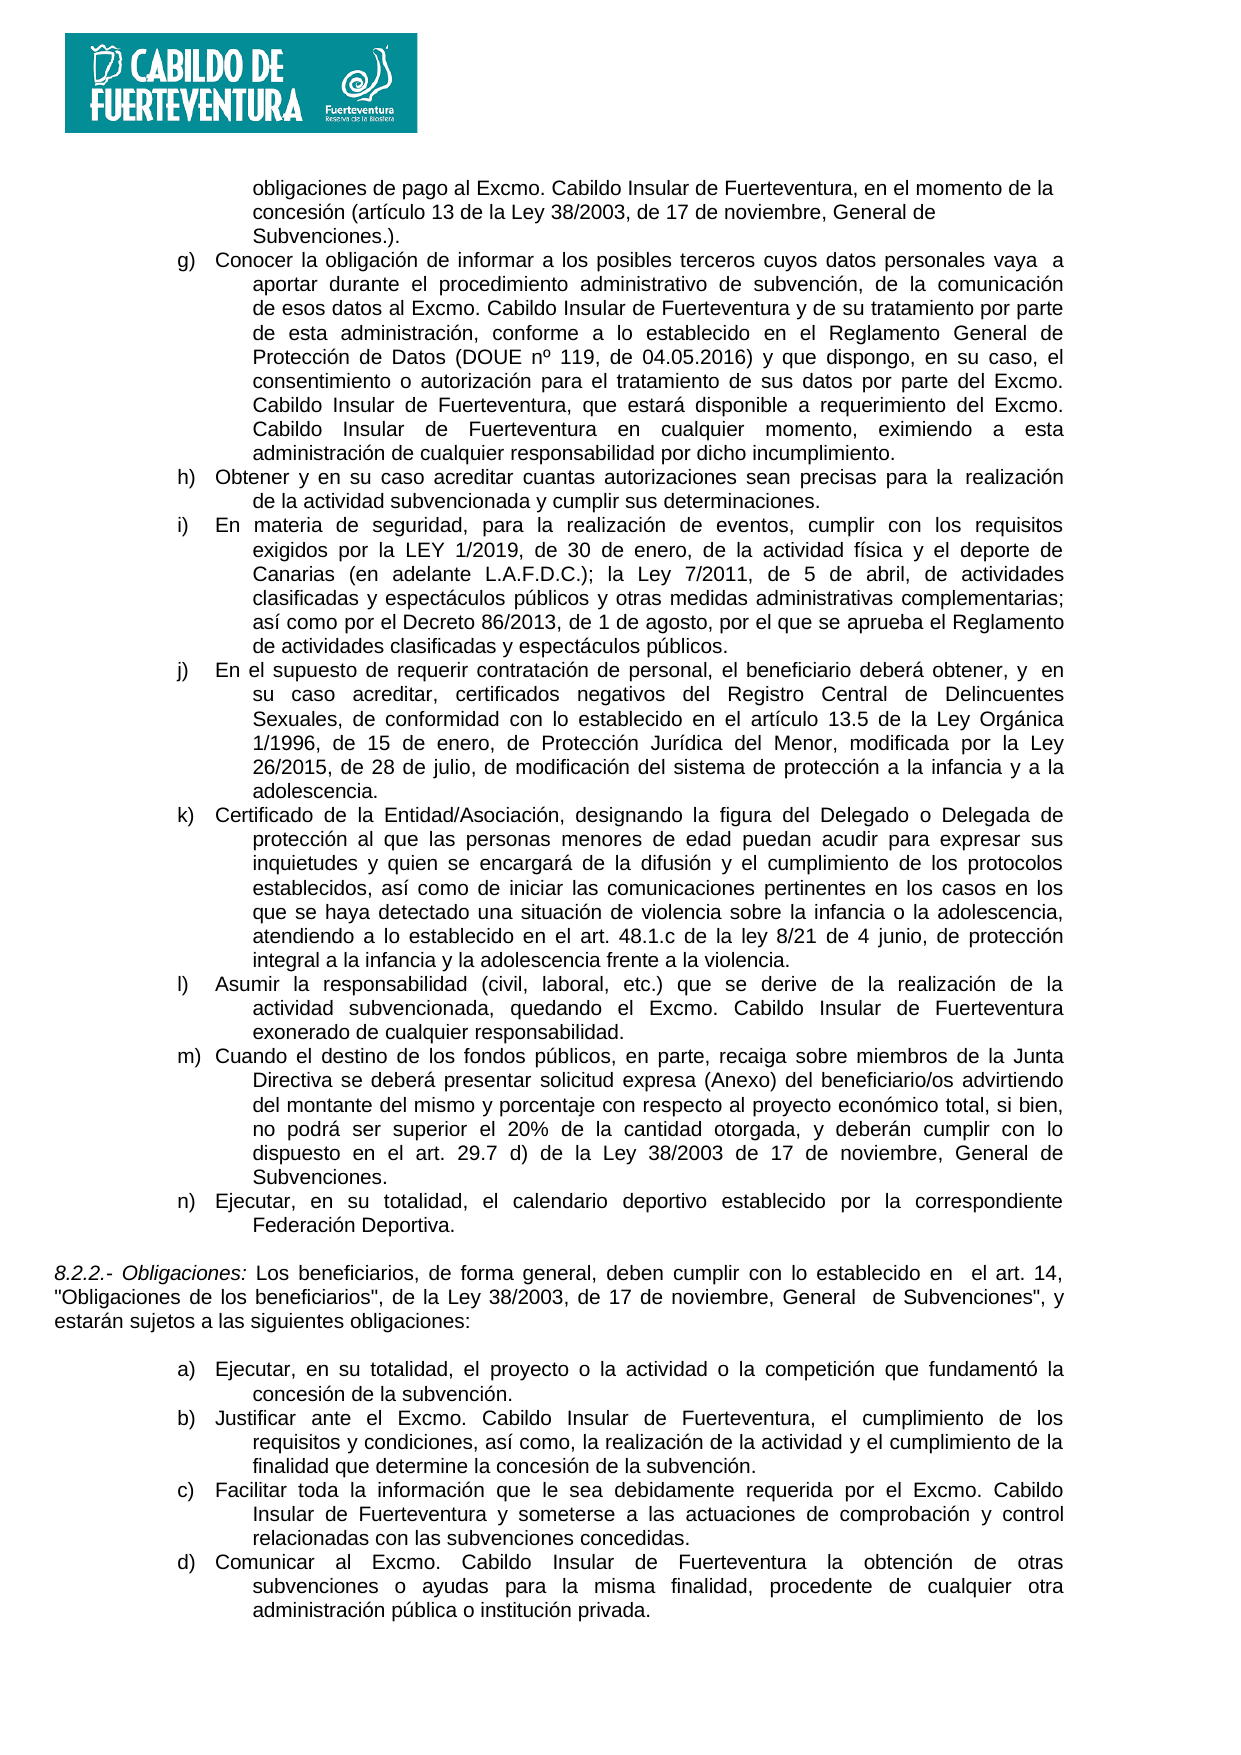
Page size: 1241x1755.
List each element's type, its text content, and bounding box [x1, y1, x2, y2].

list Facilitar toda la información que le sea debidamente requerida por el Excmo. Cabildo Insular de Fuerteventura y someterse a las actuaciones de comprobación y control relacionadas con las subvenciones concedidas. [177, 1478, 1064, 1550]
list En el supuesto de requerir contratación de personal, el beneficiario deberá obtener, y en su caso acreditar, certificados negativos del Registro Central de Delincuentes Sexuales, de conformidad con lo establecido en el artículo 13.5 de la Ley Orgánica 1/1996, de 15 de enero, de Protección Jurídica del Menor, modificada por la Ley 26/2015, de 28 de julio, de modificación del sistema de protección a la infancia y a la adolescencia. [177, 658, 1064, 803]
list Cuando el destino de los fondos públicos, en parte, recaiga sobre miembros de la Junta Directiva se deberá presentar solicitud expresa (Anexo) del beneficiario/os advirtiendo del montante del mismo y porcentaje con respecto al proyecto económico total, si bien, no podrá ser superior el 20% de la cantidad otorgada, y deberán cumplir con lo dispuesto en el art. 29.7 d) de la Ley 38/2003 de 17 de noviembre, General de Subvenciones. [177, 1044, 1064, 1189]
list Ejecutar, en su totalidad, el proyecto o la actividad o la competición que fundamentó la concesión de la subvención. [177, 1357, 1064, 1405]
text obligaciones de pago al Excmo. Cabildo Insular de Fuerteventura, en el momento de la concesión (artículo 13 de la Ley 38/2003, de 17 de noviembre, General de Subvenciones.). [252, 176, 1064, 248]
list Ejecutar, en su totalidad, el calendario deportivo establecido por la correspondiente Federación Deportiva. [177, 1189, 1064, 1237]
list Asumir la responsabilidad (civil, laboral, etc.) que se derive de la realización de la actividad subvencionada, quedando el Excmo. Cabildo Insular de Fuerteventura exonerado de cualquier responsabilidad. [177, 972, 1064, 1044]
list Obtener y en su caso acreditar cuantas autorizaciones sean precisas para la realización de la actividad subvencionada y cumplir sus determinaciones. [177, 465, 1064, 513]
list Certificado de la Entidad/Asociación, designando la figura del Delegado o Delegada de protección al que las personas menores de edad puedan acudir para expresar sus inquietudes y quien se encargará de la difusión y el cumplimiento de los protocolos establecidos, así como de iniciar las comunicaciones pertinentes en los casos en los que se haya detectado una situación de violencia sobre la infancia o la adolescencia, atendiendo a lo establecido en el art. 48.1.c de la ley 8/21 de 4 junio, de protección integral a la infancia y la adolescencia frente a la violencia. [177, 803, 1064, 972]
list Conocer la obligación de informar a los posibles terceros cuyos datos personales vaya a aportar durante el procedimiento administrativo de subvención, de la comunicación de esos datos al Excmo. Cabildo Insular de Fuerteventura y de su tratamiento por parte de esta administración, conforme a lo establecido en el Reglamento General de Protección de Datos (DOUE nº 119, de 04.05.2016) y que dispongo, en su caso, el consentimiento o autorización para el tratamiento de sus datos por parte del Excmo. Cabildo Insular de Fuerteventura, que estará disponible a requerimiento del Excmo. Cabildo Insular de Fuerteventura en cualquier momento, eximiendo a esta administración de cualquier responsabilidad por dicho incumplimiento. [177, 248, 1064, 465]
list Comunicar al Excmo. Cabildo Insular de Fuerteventura la obtención de otras subvenciones o ayudas para la misma finalidad, procedente de cualquier otra administración pública o institución privada. [177, 1550, 1064, 1622]
text 8.2.2.- Obligaciones: Los beneficiarios, de forma general, deben cumplir con lo establecido en el art. 14, "Obligaciones de los beneficiarios", de la Ley 38/2003, de 17 de noviembre, General de Subvenciones", y estarán sujetos a las siguientes obligaciones: [54, 1261, 1064, 1333]
list Justificar ante el Excmo. Cabildo Insular de Fuerteventura, el cumplimiento de los requisitos y condiciones, así como, la realización de la actividad y el cumplimiento de la finalidad que determine la concesión de la subvención. [177, 1405, 1064, 1478]
list En materia de seguridad, para la realización de eventos, cumplir con los requisitos exigidos por la LEY 1/2019, de 30 de enero, de la actividad física y el deporte de Canarias (en adelante L.A.F.D.C.); la Ley 7/2011, de 5 de abril, de actividades clasificadas y espectáculos públicos y otras medidas administrativas complementarias; así como por el Decreto 86/2013, de 1 de agosto, por el que se aprueba el Reglamento de actividades clasificadas y espectáculos públicos. [177, 513, 1064, 658]
